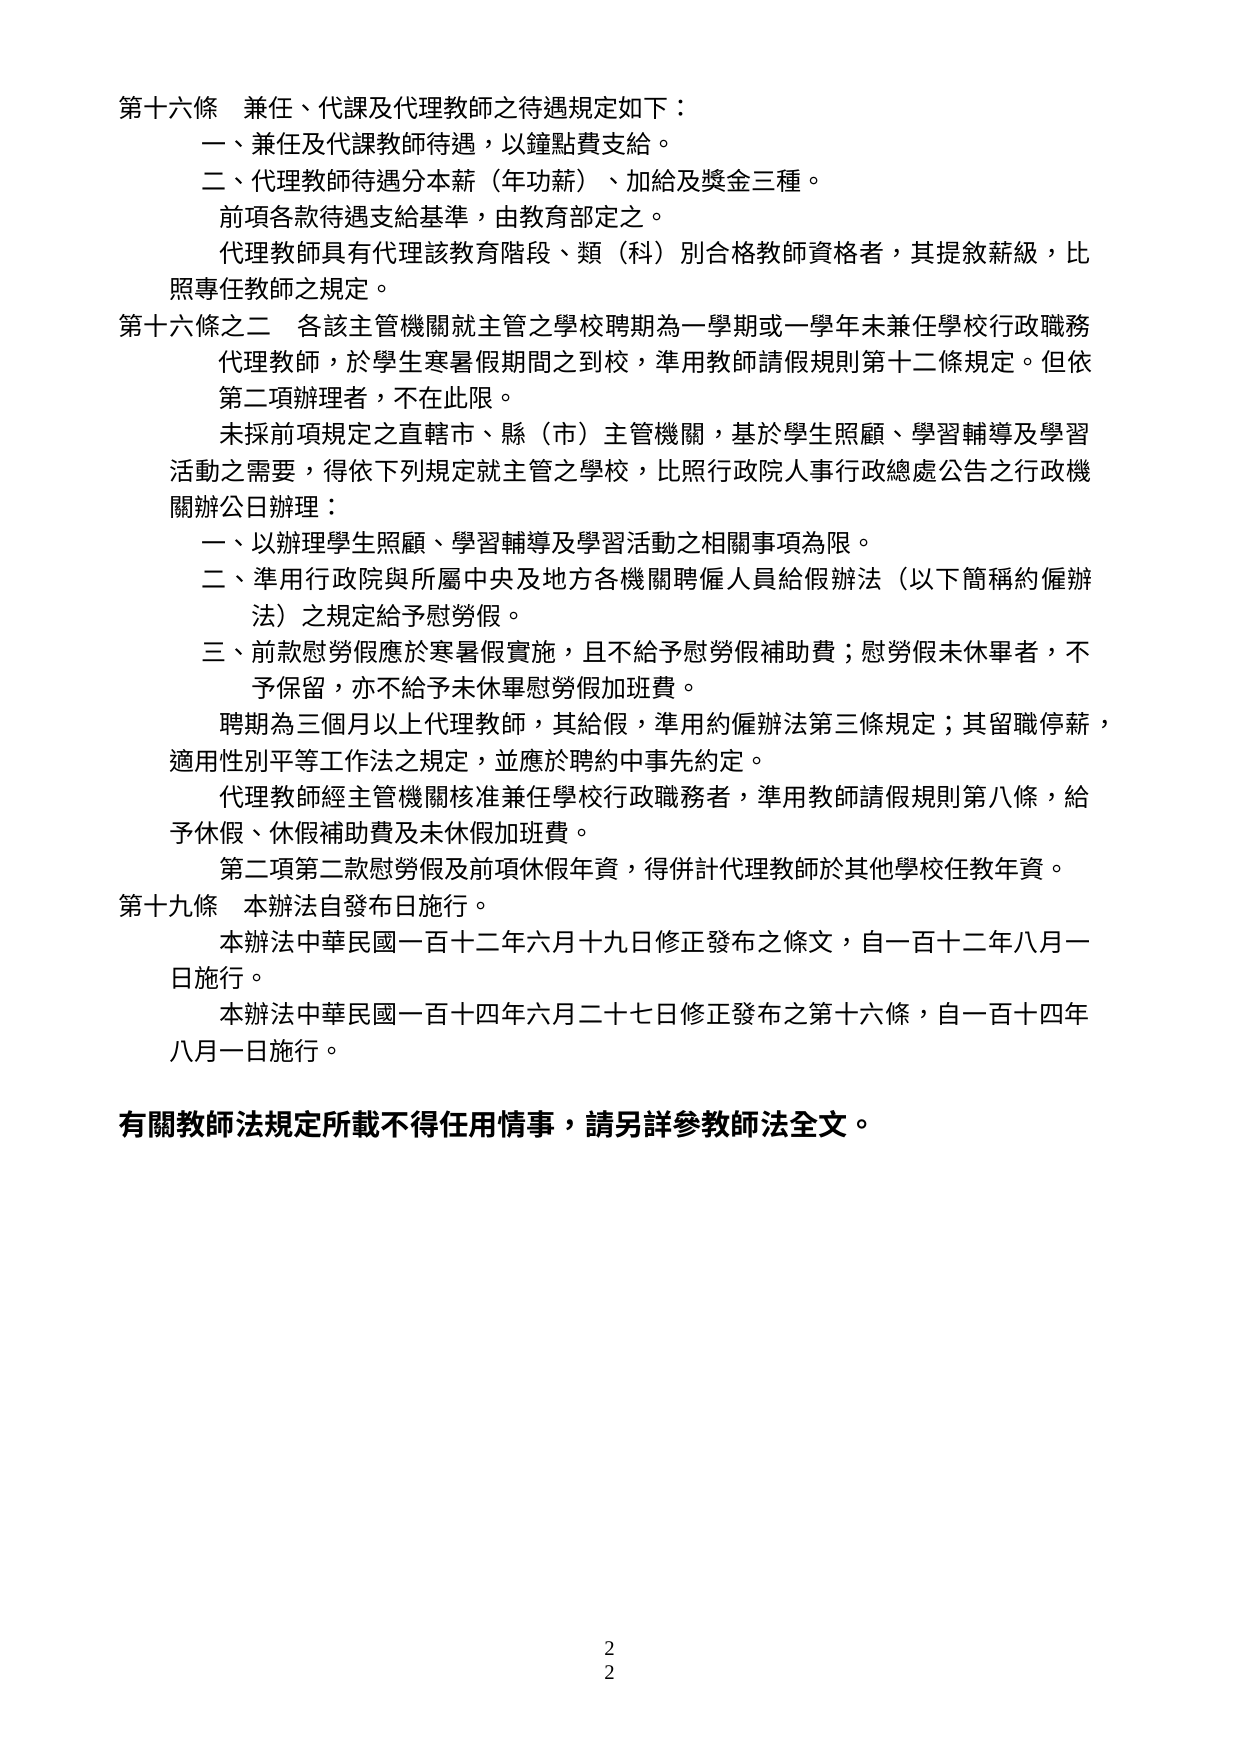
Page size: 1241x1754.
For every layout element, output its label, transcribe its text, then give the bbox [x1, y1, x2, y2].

text 第二項第二款慰勞假及前項休假年資，得併計代理教師於其他學校任教年資。 [169, 850, 1092, 886]
text 代理教師具有代理該教育階段、類（科）別合格教師資格者，其提敘薪級，比照專任教師之規定。 [169, 234, 1092, 306]
text 一、以辦理學生照顧、學習輔導及學習活動之相關事項為限。 [201, 524, 1092, 560]
text 三、前款慰勞假應於寒暑假實施，且不給予慰勞假補助費；慰勞假未休畢者，不予保留，亦不給予未休畢慰勞假加班費。 [201, 632, 1092, 705]
text 第十六條之二 各該主管機關就主管之學校聘期為一學期或一學年未兼任學校行政職務代理教師，於學生寒暑假期間之到校，準用教師請假規則第十二條規定。但依第二項辦理者，不在此限。 [118, 306, 1092, 415]
text 第十九條 本辦法自發布日施行。 [118, 886, 1092, 922]
text 前項各款待遇支給基準，由教育部定之。 [169, 197, 1092, 234]
text 二、代理教師待遇分本薪（年功薪）、加給及獎金三種。 [201, 161, 1092, 197]
text 第十六條 兼任、代課及代理教師之待遇規定如下： [118, 89, 1092, 125]
text 本辦法中華民國一百十二年六月十九日修正發布之條文，自一百十二年八月一日施行。 [169, 922, 1092, 995]
text 聘期為三個月以上代理教師，其給假，準用約僱辦法第三條規定；其留職停薪，適用性別平等工作法之規定，並應於聘約中事先約定。 [169, 705, 1092, 777]
text 有關教師法規定所載不得任用情事，請另詳參教師法全文。 [118, 1101, 1092, 1144]
text 本辦法中華民國一百十四年六月二十七日修正發布之第十六條，自一百十四年八月一日施行。 [169, 995, 1092, 1067]
text 代理教師經主管機關核准兼任學校行政職務者，準用教師請假規則第八條，給予休假、休假補助費及未休假加班費。 [169, 777, 1092, 850]
text 一、兼任及代課教師待遇，以鐘點費支給。 [201, 125, 1092, 161]
text 二、準用行政院與所屬中央及地方各機關聘僱人員給假辦法（以下簡稱約僱辦法）之規定給予慰勞假。 [201, 560, 1092, 632]
text 未採前項規定之直轄市、縣（市）主管機關，基於學生照顧、學習輔導及學習活動之需要，得依下列規定就主管之學校，比照行政院人事行政總處公告之行政機關辦公日辦理： [169, 415, 1092, 524]
